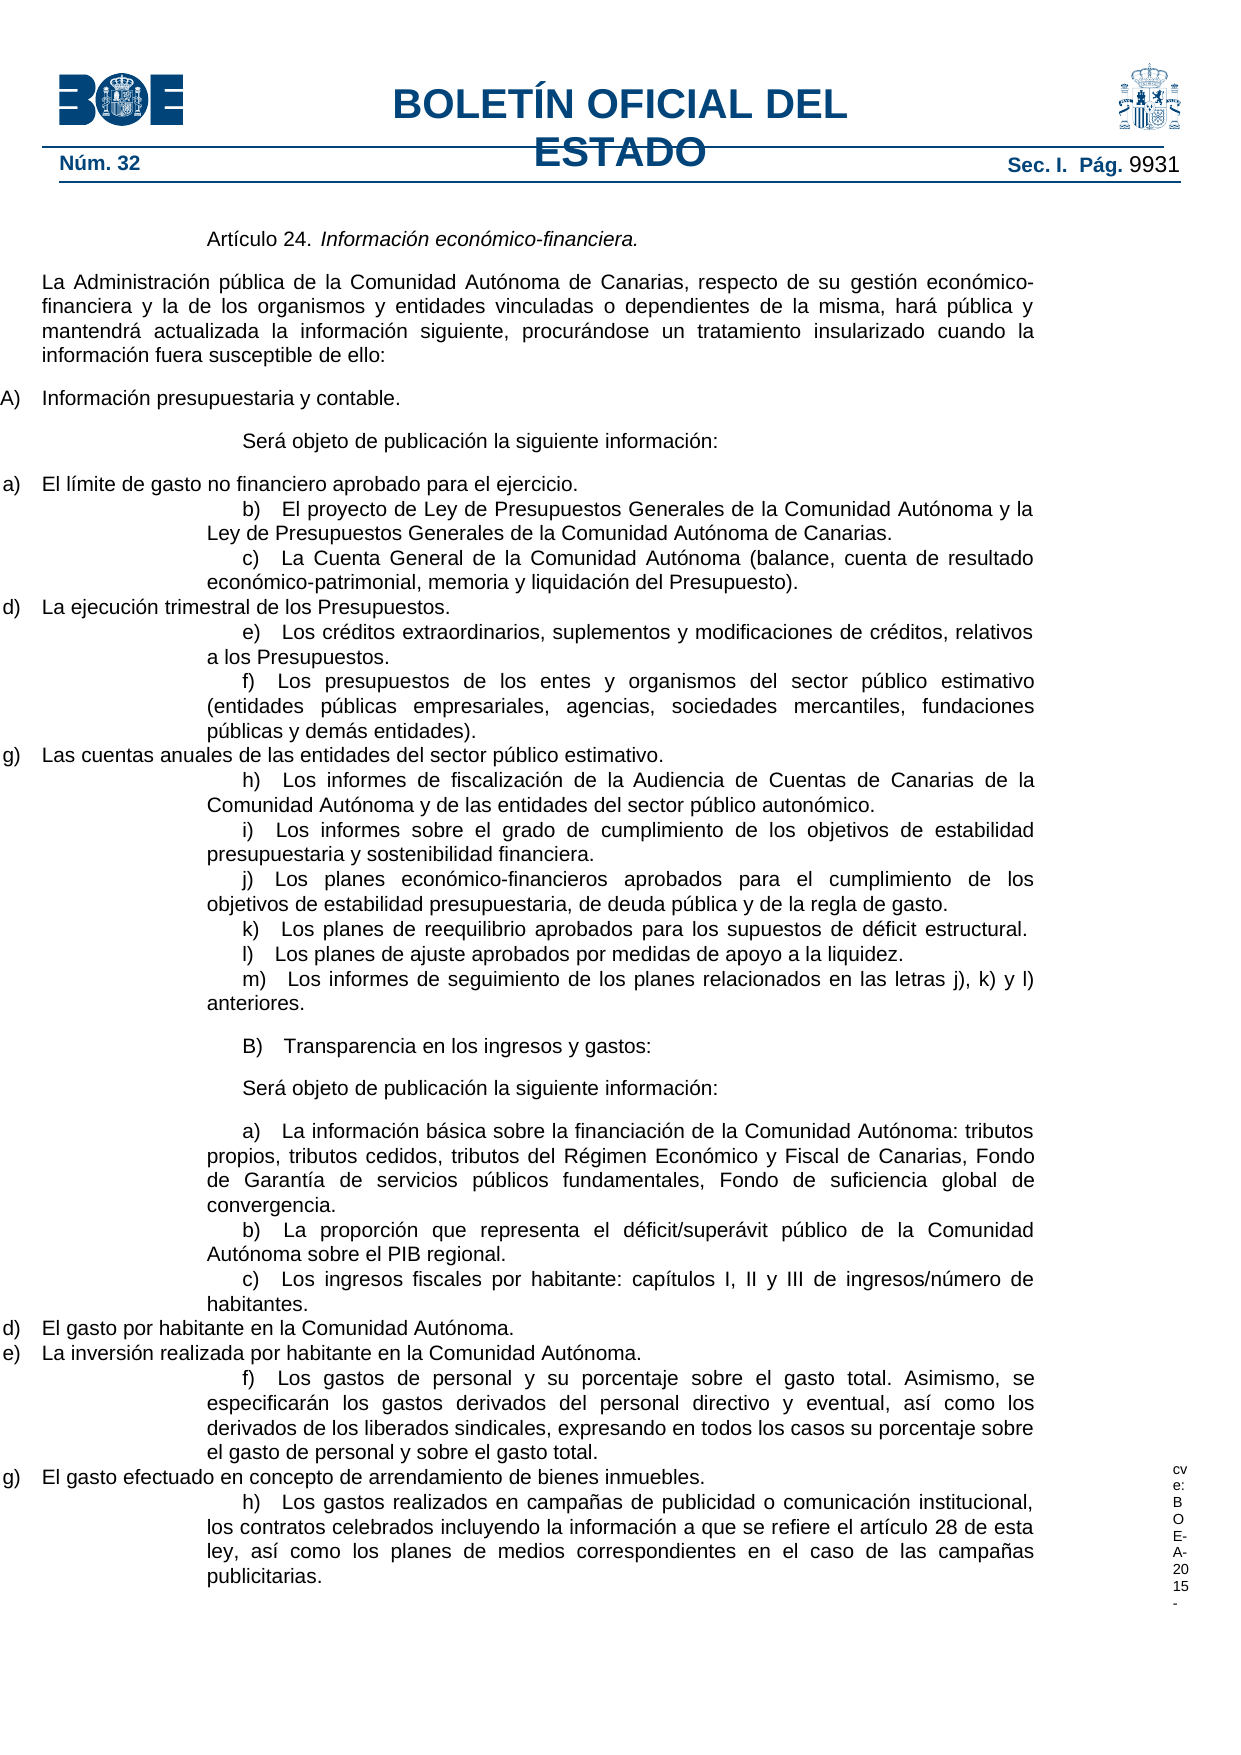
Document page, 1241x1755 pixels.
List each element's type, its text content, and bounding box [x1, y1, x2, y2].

list Los gastos de personal y su porcentaje sobre el gasto total. Asimismo, se especificarán los gastos derivados del personal directivo y eventual, así como los derivados de los liberados sindicales, expresando en todos los casos su porcentaje sobre el gasto de personal y sobre el gasto total. [207, 1366, 1035, 1464]
text La Administración pública de la Comunidad Autónoma de Canarias, respecto de su gestión económico-financiera y la de los organismos y entidades vinculadas o dependientes de la misma, hará pública y mantendrá actualizada la información siguiente, procurándose un tratamiento insularizado cuando la información fuera susceptible de ello: [42, 269, 1034, 367]
list Los ingresos fiscales por habitante: capítulos I, II y III de ingresos/número de habitantes. [207, 1267, 1034, 1315]
list Los informes de fiscalización de la Audiencia de Cuentas de Canarias de la Comunidad Autónoma y de las entidades del sector público autonómico. [207, 768, 1034, 817]
list Los informes sobre el grado de cumplimiento de los objetivos de estabilidad presupuestaria y sostenibilidad financiera. [207, 818, 1034, 866]
list La ejecución trimestral de los Presupuestos. [2, 595, 1199, 619]
list Los informes de seguimiento de los planes relacionados en las letras j), k) y l) anteriores. [207, 966, 1034, 1015]
text Artículo 24. Información económico-financiera. [207, 227, 1199, 251]
list El gasto efectuado en concepto de arrendamiento de bienes inmuebles. [2, 1465, 1171, 1489]
list El límite de gasto no financiero aprobado para el ejercicio. [2, 471, 1199, 495]
text Será objeto de publicación la siguiente información: [242, 429, 1199, 453]
list Los planes económico-financieros aprobados para el cumplimiento de los objetivos de estabilidad presupuestaria, de deuda pública y de la regla de gasto. [207, 867, 1034, 916]
list Transparencia en los ingresos y gastos: [242, 1033, 1199, 1057]
list La Cuenta General de la Comunidad Autónoma (balance, cuenta de resultado económico-patrimonial, memoria y liquidación del Presupuesto). [207, 546, 1034, 594]
list cve: BOE-A-2015-1114 [1173, 1460, 1191, 1612]
list La inversión realizada por habitante en la Comunidad Autónoma. [2, 1341, 1199, 1365]
list Las cuentas anuales de las entidades del sector público estimativo. [2, 743, 1199, 767]
list Los planes de ajuste aprobados por medidas de apoyo a la liquidez. [242, 941, 1199, 965]
list La información básica sobre la financiación de la Comunidad Autónoma: tributos propios, tributos cedidos, tributos del Régimen Económico y Fiscal de Canarias, Fondo de Garantía de servicios públicos fundamentales, Fondo de suficiencia global de convergencia. [207, 1119, 1035, 1217]
list Los presupuestos de los entes y organismos del sector público estimativo (entidades públicas empresariales, agencias, sociedades mercantiles, fundaciones públicas y demás entidades). [207, 669, 1035, 742]
list El proyecto de Ley de Presupuestos Generales de la Comunidad Autónoma y la Ley de Presupuestos Generales de la Comunidad Autónoma de Canarias. [207, 496, 1034, 545]
list Los gastos realizados en campañas de publicidad o comunicación institucional, los contratos celebrados incluyendo la información a que se refiere el artículo 28 de esta ley, así como los planes de medios correspondientes en el caso de las campañas publicitarias. [207, 1490, 1035, 1588]
list La proporción que representa el déficit/superávit público de la Comunidad Autónoma sobre el PIB regional. [207, 1217, 1034, 1266]
text Será objeto de publicación la siguiente información: [242, 1076, 1199, 1100]
list Los créditos extraordinarios, suplementos y modificaciones de créditos, relativos a los Presupuestos. [207, 620, 1034, 668]
list Información presupuestaria y contable. [0, 386, 1199, 410]
list Los planes de reequilibrio aprobados para los supuestos de déficit estructural. [242, 916, 1199, 940]
list El gasto por habitante en la Comunidad Autónoma. [2, 1316, 1199, 1340]
